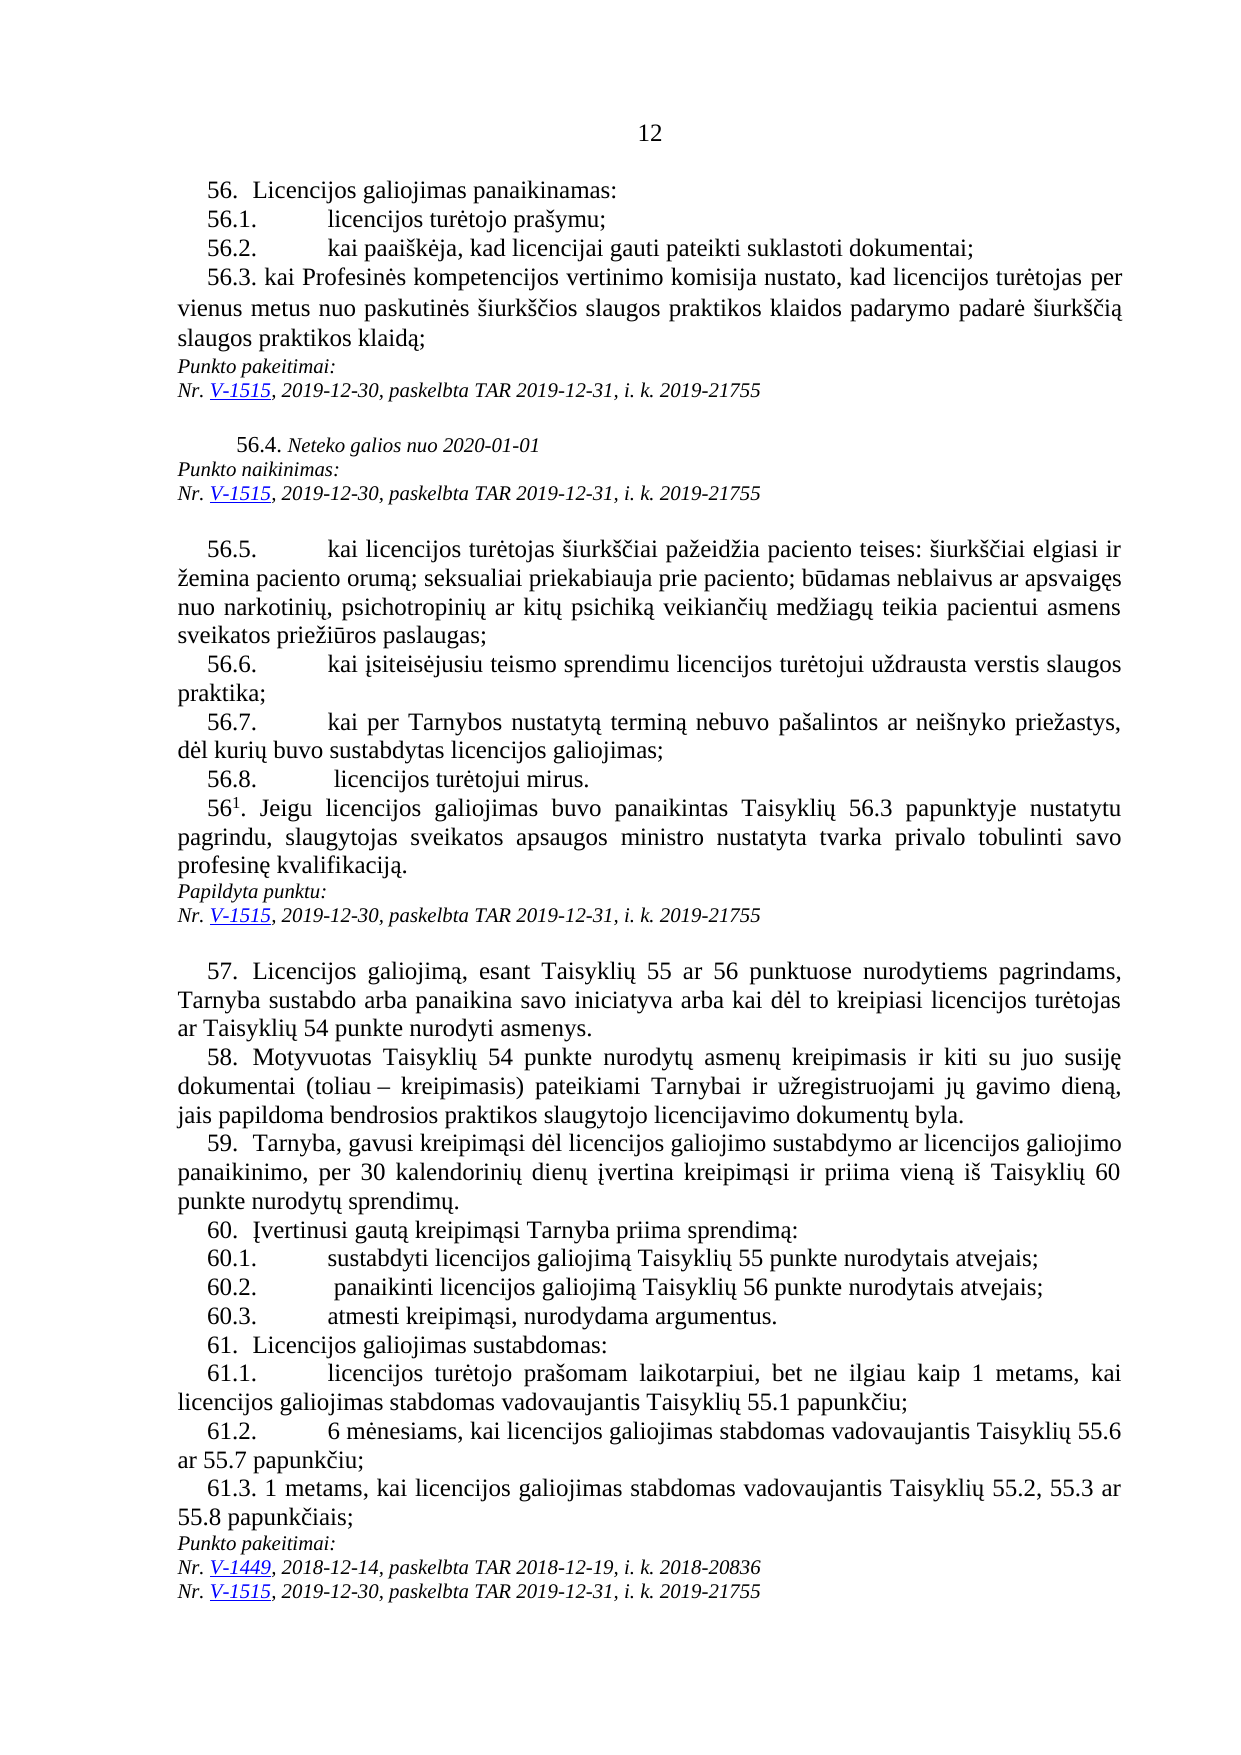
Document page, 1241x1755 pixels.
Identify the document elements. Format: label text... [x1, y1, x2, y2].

text 60.3. atmesti kreipimąsi, nurodydama argumentus. [177, 1301, 1122, 1330]
text 56. Licencijos galiojimas panaikinamas: [177, 176, 1122, 204]
text 60. Įvertinusi gautą kreipimąsi Tarnyba priima sprendimą: [177, 1215, 1122, 1243]
text 60.2. panaikinti licencijos galiojimą Taisyklių 56 punkte nurodytais atvejais; [177, 1272, 1122, 1301]
text 56.3. kai Profesinės kompetencijos vertinimo komisija nustato, kad licencijos turėtojas per vienus metus nuo paskutinės šiurkščios slaugos praktikos klaidos padarymo padarė šiurkščią slaugos praktikos klaidą; [177, 262, 1122, 352]
text Nr. V-1515, 2019-12-30, paskelbta TAR 2019-12-31, i. k. 2019-21755 [177, 481, 1122, 505]
text 61. Licencijos galiojimas sustabdomas: [177, 1330, 1122, 1358]
text Nr. V-1515, 2019-12-30, paskelbta TAR 2019-12-31, i. k. 2019-21755 [177, 1579, 1122, 1603]
text Papildyta punktu: [177, 879, 1122, 903]
text 561. Jeigu licencijos galiojimas buvo panaikintas Taisyklių 56.3 papunktyje nustatytu pagrindu, slaugytojas sveikatos apsaugos ministro nustatyta tvarka privalo tobulinti savo profesinę kvalifikaciją. [177, 793, 1122, 879]
text 59. Tarnyba, gavusi kreipimąsi dėl licencijos galiojimo sustabdymo ar licencijos galiojimo panaikinimo, per 30 kalendorinių dienų įvertina kreipimąsi ir priima vieną iš Taisyklių 60 punkte nurodytų sprendimų. [177, 1128, 1122, 1215]
text Punkto naikinimas: [177, 457, 1122, 481]
text Nr. V-1515, 2019-12-30, paskelbta TAR 2019-12-31, i. k. 2019-21755 [177, 378, 1122, 402]
text 56.8. licencijos turėtojui mirus. [177, 764, 1122, 793]
text 61.1. licencijos turėtojo prašomam laikotarpiui, bet ne ilgiau kaip 1 metams, kai licencijos galiojimas stabdomas vadovaujantis Taisyklių 55.1 papunkčiu; [177, 1358, 1122, 1416]
text Punkto pakeitimai: [177, 354, 1122, 378]
text Nr. V-1449, 2018-12-14, paskelbta TAR 2018-12-19, i. k. 2018-20836 [177, 1555, 1122, 1579]
text 61.2. 6 mėnesiams, kai licencijos galiojimas stabdomas vadovaujantis Taisyklių 55.6 ar 55.7 papunkčiu; [177, 1416, 1122, 1473]
text Punkto pakeitimai: [177, 1531, 1122, 1555]
text 56.6. kai įsiteisėjusiu teismo sprendimu licencijos turėtojui uždrausta verstis slaugos praktika; [177, 649, 1122, 707]
text 56.2. kai paaiškėja, kad licencijai gauti pateikti suklastoti dokumentai; [177, 233, 1122, 262]
text 61.3. 1 metams, kai licencijos galiojimas stabdomas vadovaujantis Taisyklių 55.2, 55.3 ar 55.8 papunkčiais; [177, 1473, 1122, 1531]
text 56.4. Neteko galios nuo 2020-01-01 [177, 431, 1122, 457]
text 57. Licencijos galiojimą, esant Taisyklių 55 ar 56 punktuose nurodytiems pagrindams, Tarnyba sustabdo arba panaikina savo iniciatyva arba kai dėl to kreipiasi licencijos turėtojas ar Taisyklių 54 punkte nurodyti asmenys. [177, 956, 1122, 1042]
text 56.5. kai licencijos turėtojas šiurkščiai pažeidžia paciento teises: šiurkščiai elgiasi ir žemina paciento orumą; seksualiai priekabiauja prie paciento; būdamas neblaivus ar apsvaigęs nuo narkotinių, psichotropinių ar kitų psichiką veikiančių medžiagų teikia pacientui asmens sveikatos priežiūros paslaugas; [177, 534, 1122, 649]
text 56.7. kai per Tarnybos nustatytą terminą nebuvo pašalintos ar neišnyko priežastys, dėl kurių buvo sustabdytas licencijos galiojimas; [177, 707, 1122, 764]
text 58. Motyvuotas Taisyklių 54 punkte nurodytų asmenų kreipimasis ir kiti su juo susiję dokumentai (toliau – kreipimasis) pateikiami Tarnybai ir užregistruojami jų gavimo dieną, jais papildoma bendrosios praktikos slaugytojo licencijavimo dokumentų byla. [177, 1042, 1122, 1128]
text Nr. V-1515, 2019-12-30, paskelbta TAR 2019-12-31, i. k. 2019-21755 [177, 903, 1122, 927]
text 60.1. sustabdyti licencijos galiojimą Taisyklių 55 punkte nurodytais atvejais; [177, 1243, 1122, 1272]
text 56.1. licencijos turėtojo prašymu; [177, 204, 1122, 233]
